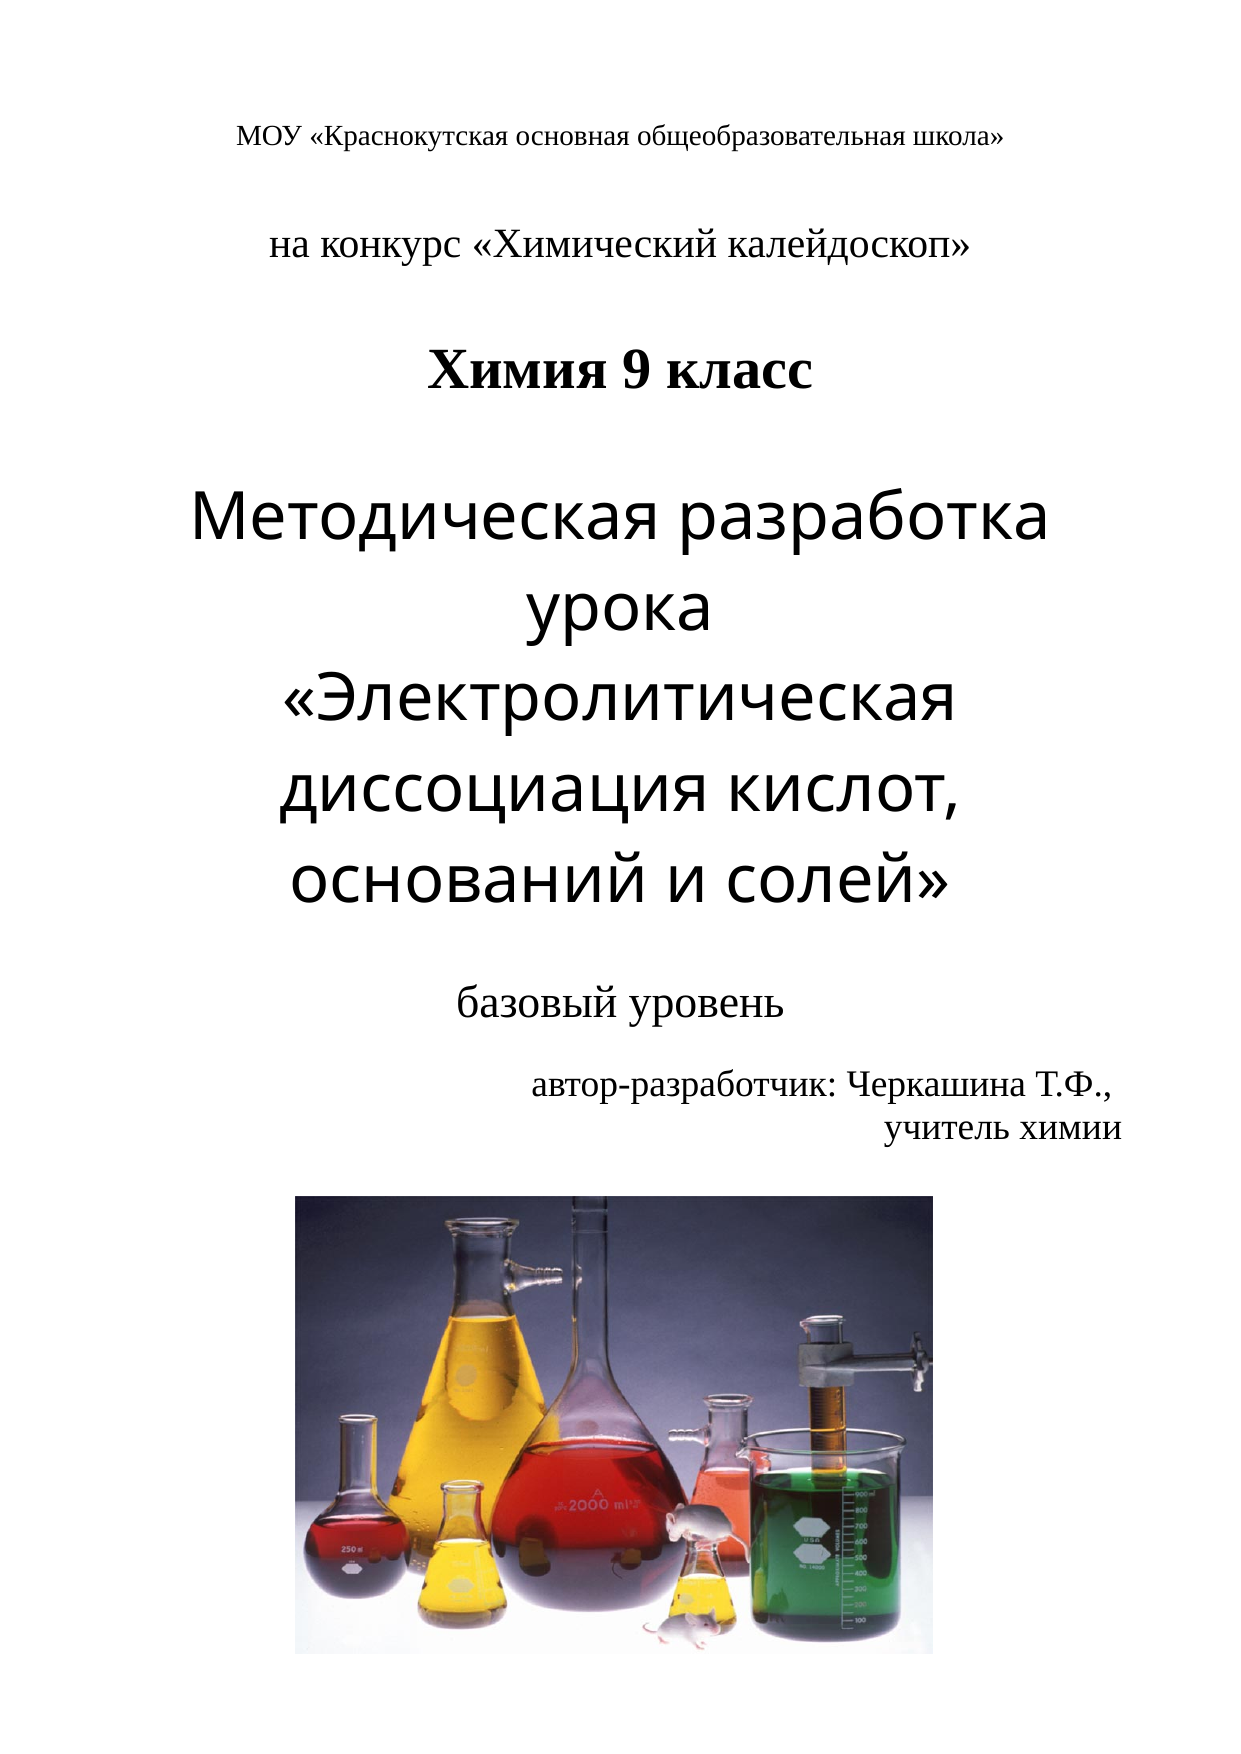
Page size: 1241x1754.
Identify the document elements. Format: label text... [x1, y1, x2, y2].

text Химия 9 класс [118, 334, 1122, 401]
text базовый уровень [118, 975, 1122, 1027]
picture [295, 1196, 933, 1654]
text учитель химии [118, 1104, 1122, 1147]
text на конкурс «Химический калейдоскоп» [118, 219, 1122, 267]
text «Электролитическая диссоциация кислот, оснований и солей» [118, 649, 1122, 922]
text МОУ «Краснокутская основная общеобразовательная школа» [118, 118, 1122, 152]
text Методическая разработка урока [118, 468, 1122, 649]
text автор-разработчик: Черкашина Т.Ф., [118, 1061, 1122, 1104]
